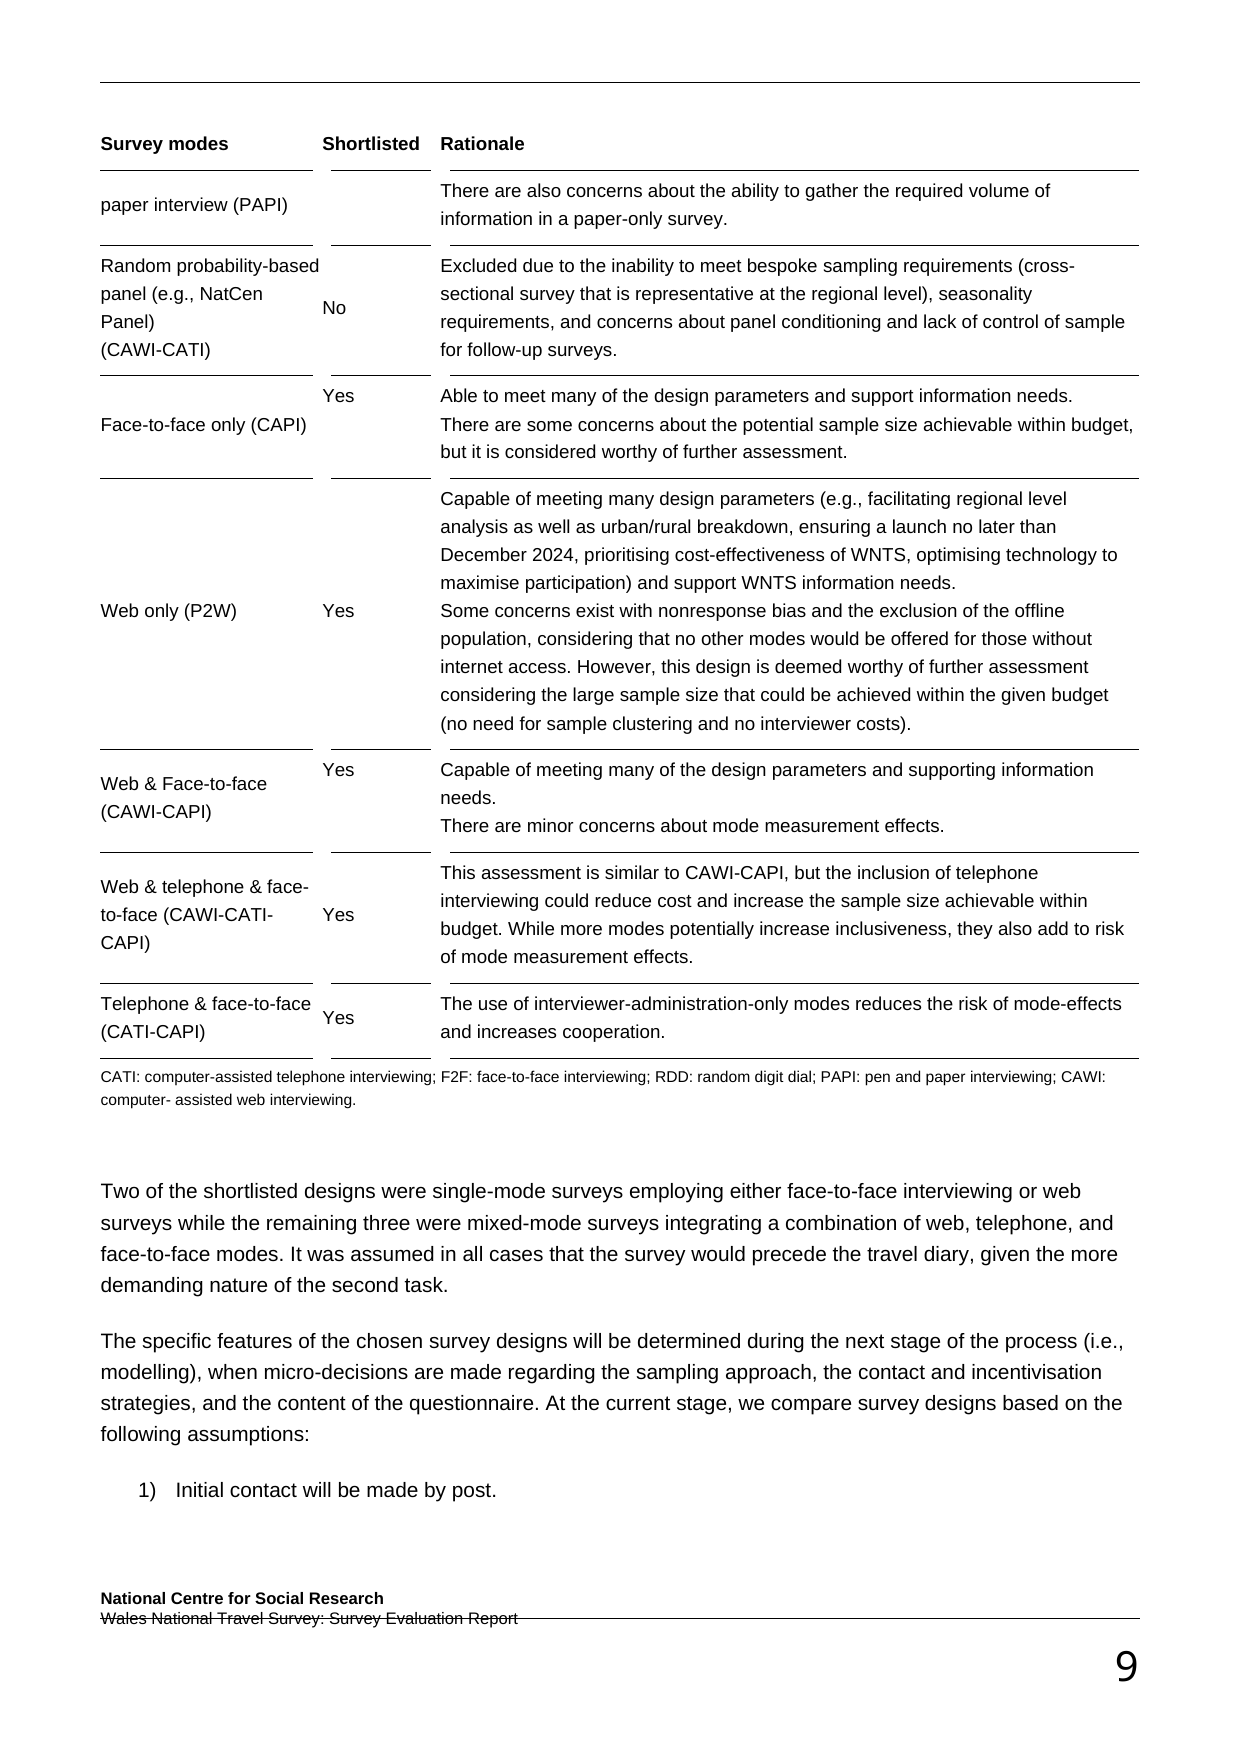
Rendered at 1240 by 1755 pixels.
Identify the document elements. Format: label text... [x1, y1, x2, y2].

table_cell Random probability-based panel (e.g., NatCen Panel) (CAWI-CATI) [100, 246, 313, 375]
table_cell Face-to-face only (CAPI) [100, 376, 313, 478]
table_cell Capable of meeting many design parameters (e.g., facilitating regional level analysis as well as urban/rural breakdown, ensuring a launch no later than December 2024, prioritising cost-effectiveness of WNTS, optimising technology to maximise participation) and support WNTS information needs. Some concerns exist with nonresponse bias and the exclusion of the offline population, considering that no other modes would be offered for those without internet access. However, this design is deemed worthy of further assessment considering the large sample size that could be achieved within the given budget (no need for sample clustering and no interviewer costs). [450, 479, 1139, 749]
table_cell No [331, 246, 431, 375]
table_cell Web & telephone & face-to-face (CAWI-CATI-CAPI) [100, 853, 313, 983]
list Initial contact will be made by post. [138, 1478, 1139, 1502]
table_cell Yes [331, 376, 431, 478]
table_cell Capable of meeting many of the design parameters and supporting information needs. There are minor concerns about mode measurement effects. [450, 750, 1139, 852]
table_cell Excluded due to significant concerns regarding representation and nonresponse. There are also concerns about the ability to gather the required volume of information in a paper-only survey. [450, 171, 1139, 244]
table_cell Random probability-based paper interview (PAPI) [100, 171, 313, 244]
table_header Rationale [450, 124, 1139, 170]
table_cell Able to meet many of the design parameters and support information needs. There are some concerns about the potential sample size achievable within budget, but it is considered worthy of further assessment. [450, 376, 1139, 478]
table_cell This assessment is similar to CAWI-CAPI, but the inclusion of telephone interviewing could reduce cost and increase the sample size achievable within budget. While more modes potentially increase inclusiveness, they also add to risk of mode measurement effects. [450, 853, 1139, 983]
table_header Shortlisted [331, 124, 431, 170]
table_cell No [331, 171, 431, 244]
table_cell CATI: computer-assisted telephone interviewing; F2F: face-to-face interviewing; RDD: random digit dial; PAPI: pen and paper interviewing; CAWI: computer- assisted web interviewing. [100, 1059, 1139, 1123]
table_cell Excluded due to the inability to meet bespoke sampling requirements (cross-sectional survey that is representative at the regional level), seasonality requirements, and concerns about panel conditioning and lack of control of sample for follow-up surveys. [450, 246, 1139, 375]
table_cell Web only (P2W) [100, 479, 313, 749]
table_cell Web & Face-to-face (CAWI-CAPI) [100, 750, 313, 852]
text The specific features of the chosen survey designs will be determined during the next stage of the process (i.e., modelling), when micro-decisions are made regarding the sampling approach, the contact and incentivisation strategies, and the content of the questionnaire. At the current stage, we compare survey designs based on the following assumptions: [100, 1329, 1139, 1446]
table_cell Telephone & face-to-face (CATI-CAPI) [100, 984, 313, 1058]
table_cell The use of interviewer-administration-only modes reduces the risk of mode-effects and increases cooperation. [450, 984, 1139, 1058]
text Two of the shortlisted designs were single-mode surveys employing either face-to-face interviewing or web surveys while the remaining three were mixed-mode surveys integrating a combination of web, telephone, and face-to-face modes. It was assumed in all cases that the survey would precede the travel diary, given the more demanding nature of the second task. [100, 1179, 1139, 1297]
table_cell Yes [331, 479, 431, 749]
table_cell Yes [331, 984, 431, 1058]
table_cell Yes [331, 853, 431, 983]
table_cell Yes [331, 750, 431, 852]
table_header Survey modes [100, 124, 313, 170]
